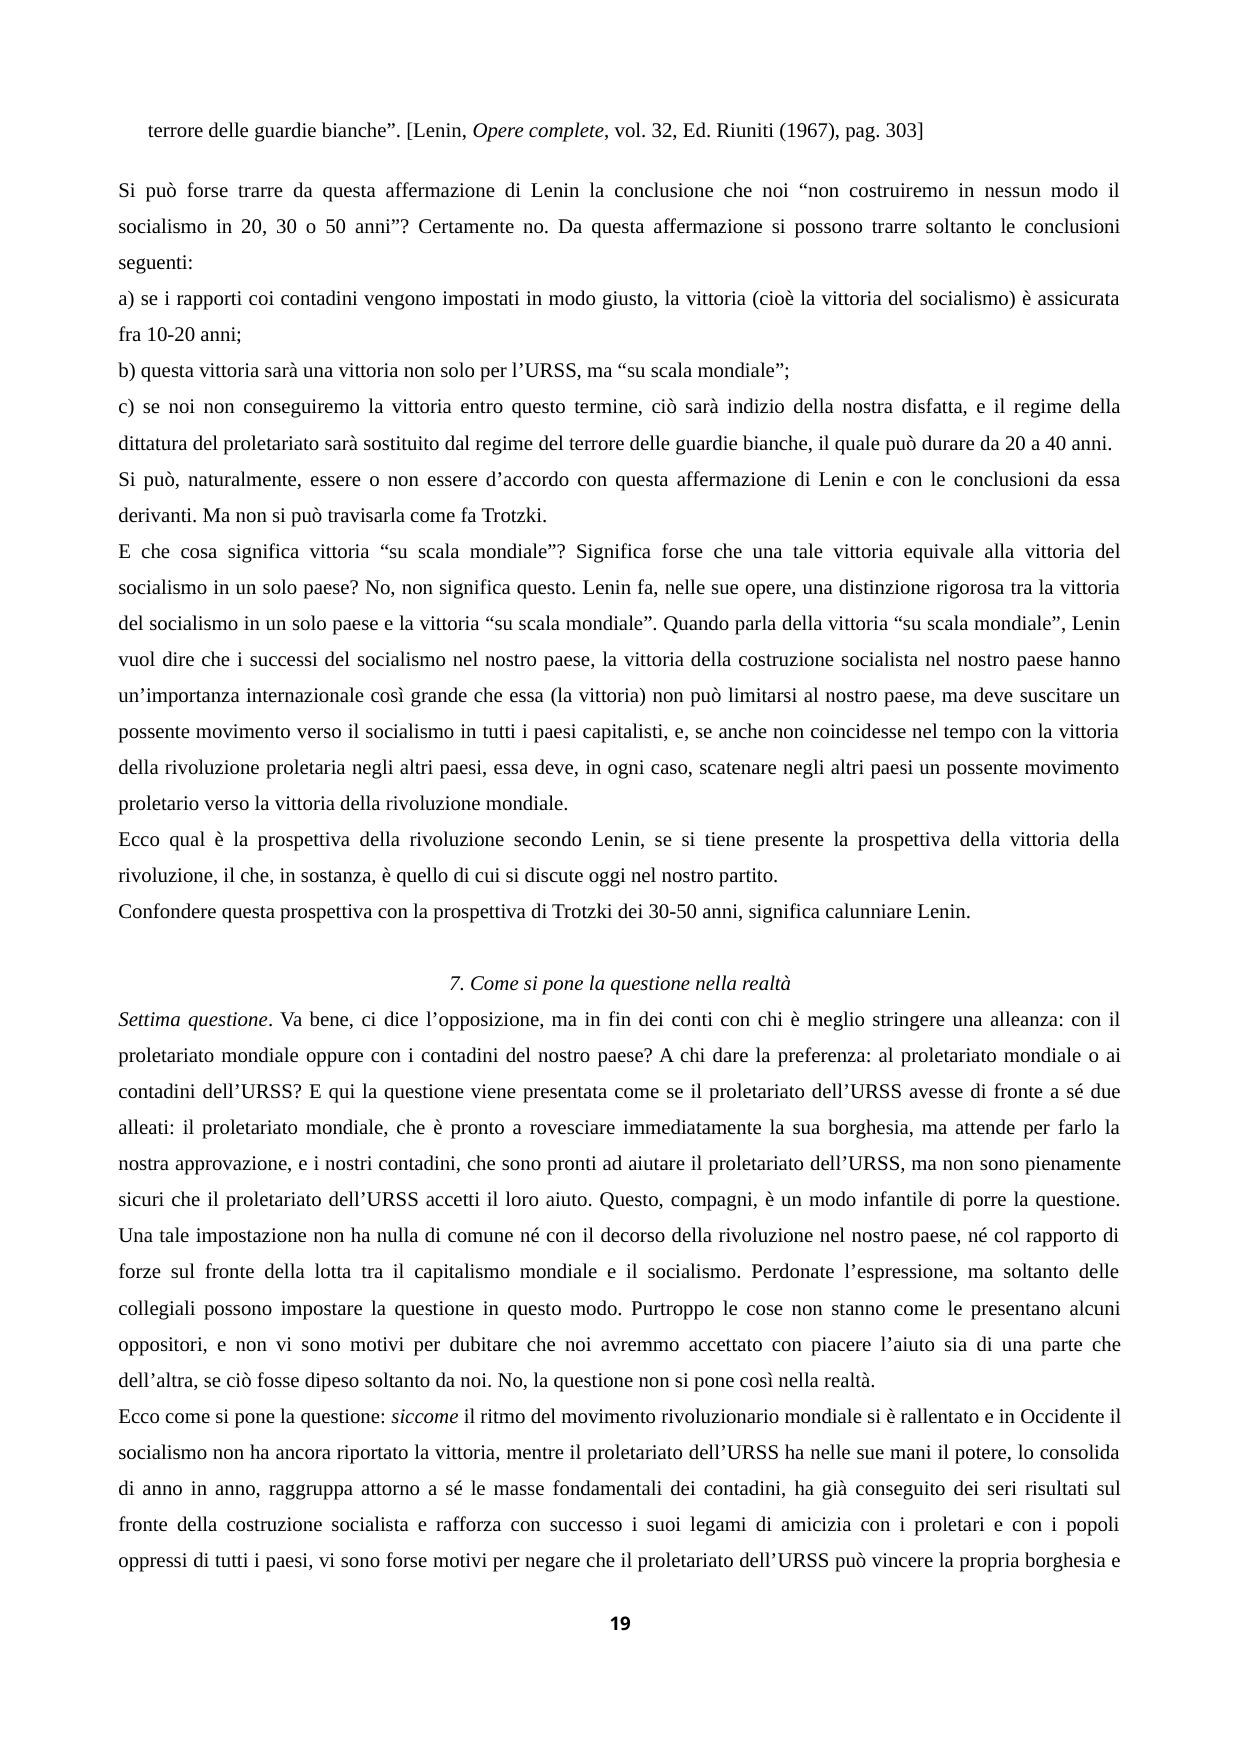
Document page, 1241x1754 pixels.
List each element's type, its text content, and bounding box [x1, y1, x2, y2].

text Settima questione. Va bene, ci dice l’opposizione, ma in fin dei conti con chi è meglio stringere una alleanza: con il proletariato mondiale oppure con i contadini del nostro paese? A chi dare la preferenza: al proletariato mondiale o ai contadini dell’URSS? E qui la questione viene presentata come se il proletariato dell’URSS avesse di fronte a sé due alleati: il proletariato mondiale, che è pronto a rovesciare immediatamente la sua borghesia, ma attende per farlo la nostra approvazione, e i nostri contadini, che sono pronti ad aiutare il proletariato dell’URSS, ma non sono pienamente sicuri che il proletariato dell’URSS accetti il loro aiuto. Questo, compagni, è un modo infantile di porre la questione. Una tale impostazione non ha nulla di comune né con il decorso della rivoluzione nel nostro paese, né col rapporto di forze sul fronte della lotta tra il capitalismo mondiale e il socialismo. Perdonate l’espressione, ma soltanto delle collegiali possono impostare la questione in questo modo. Purtroppo le cose non stanno come le presentano alcuni oppositori, e non vi sono motivi per dubitare che noi avremmo accettato con piacere l’aiuto sia di una parte che dell’altra, se ciò fosse dipeso soltanto da noi. No, la questione non si pone così nella realtà. [118, 1007, 1122, 1392]
text c) se noi non conseguiremo la vittoria entro questo termine, ciò sarà indizio della nostra disfatta, e il regime della dittatura del proletariato sarà sostituito dal regime del terrore delle guardie bianche, il quale può durare da 20 a 40 anni. [118, 394, 1122, 454]
text Si può, naturalmente, essere o non essere d’accordo con questa affermazione di Lenin e con le conclusioni da essa derivanti. Ma non si può travisarla come fa Trotzki. [118, 467, 1122, 527]
text Confondere questa prospettiva con la prospettiva di Trotzki dei 30-50 anni, significa calunniare Lenin. [118, 899, 1122, 923]
text b) questa vittoria sarà una vittoria non solo per l’URSS, ma “su scala mondiale”; [118, 358, 1122, 382]
text terrore delle guardie bianche”. [Lenin, Opere complete, vol. 32, Ed. Riuniti (1967), pag. 303] [148, 118, 1122, 142]
text E che cosa significa vittoria “su scala mondiale”? Significa forse che una tale vittoria equivale alla vittoria del socialismo in un solo paese? No, non significa questo. Lenin fa, nelle sue opere, una distinzione rigorosa tra la vittoria del socialismo in un solo paese e la vittoria “su scala mondiale”. Quando parla della vittoria “su scala mondiale”, Lenin vuol dire che i successi del socialismo nel nostro paese, la vittoria della costruzione socialista nel nostro paese hanno un’importanza internazionale così grande che essa (la vittoria) non può limitarsi al nostro paese, ma deve suscitare un possente movimento verso il socialismo in tutti i paesi capitalisti, e, se anche non coincidesse nel tempo con la vittoria della rivoluzione proletaria negli altri paesi, essa deve, in ogni caso, scatenare negli altri paesi un possente movimento proletario verso la vittoria della rivoluzione mondiale. [118, 539, 1122, 815]
text Ecco qual è la prospettiva della rivoluzione secondo Lenin, se si tiene presente la prospettiva della vittoria della rivoluzione, il che, in sostanza, è quello di cui si discute oggi nel nostro partito. [118, 827, 1122, 887]
text a) se i rapporti coi contadini vengono impostati in modo giusto, la vittoria (cioè la vittoria del socialismo) è assicurata fra 10-20 anni; [118, 286, 1122, 346]
text Ecco come si pone la questione: siccome il ritmo del movimento rivoluzionario mondiale si è rallentato e in Occidente il socialismo non ha ancora riportato la vittoria, mentre il proletariato dell’URSS ha nelle sue mani il potere, lo consolida di anno in anno, raggruppa attorno a sé le masse fondamentali dei contadini, ha già conseguito dei seri risultati sul fronte della costruzione socialista e rafforza con successo i suoi legami di amicizia con i proletari e con i popoli oppressi di tutti i paesi, vi sono forse motivi per negare che il proletariato dell’URSS può vincere la propria borghesia e [118, 1404, 1122, 1572]
text Si può forse trarre da questa affermazione di Lenin la conclusione che noi “non costruiremo in nessun modo il socialismo in 20, 30 o 50 anni”? Certamente no. Da questa affermazione si possono trarre soltanto le conclusioni seguenti: [118, 178, 1122, 274]
text 7. Come si pone la questione nella realtà [118, 971, 1122, 995]
